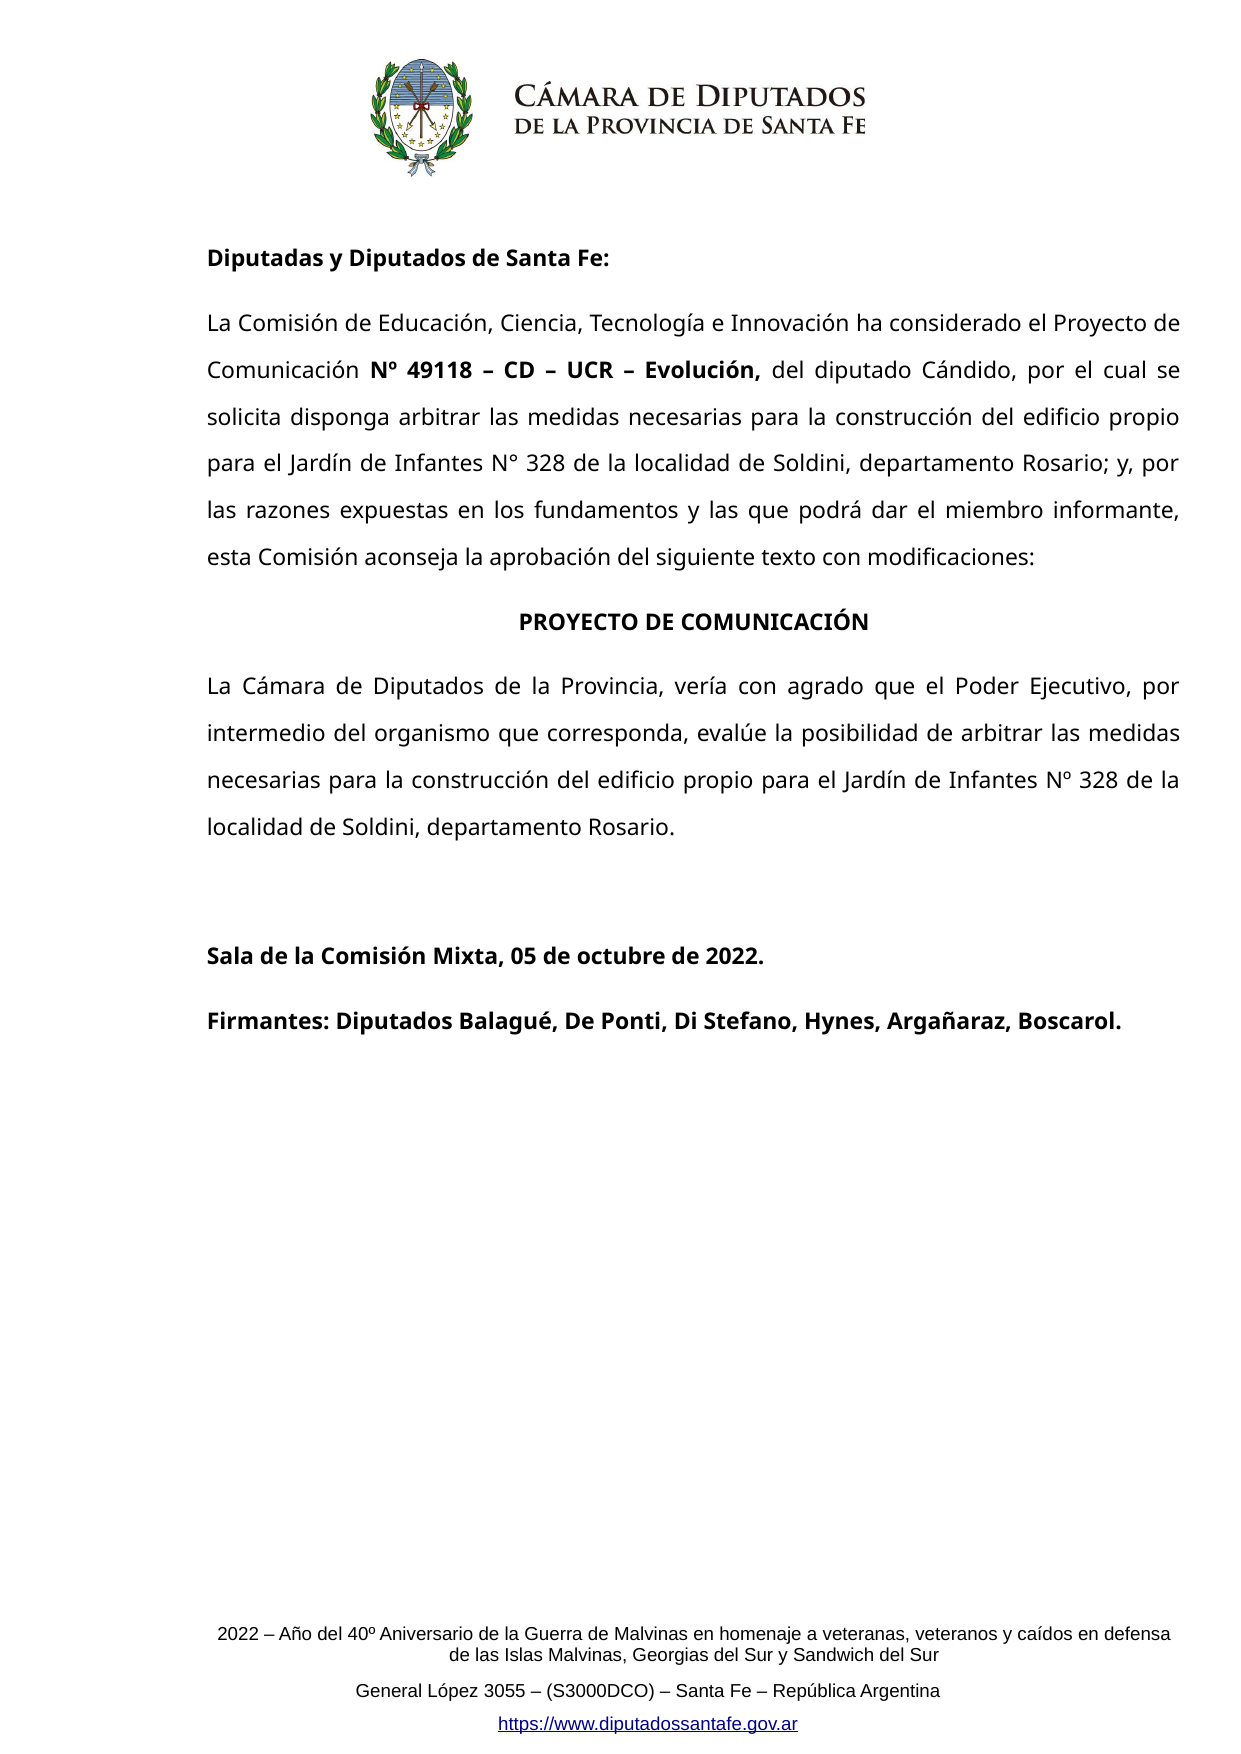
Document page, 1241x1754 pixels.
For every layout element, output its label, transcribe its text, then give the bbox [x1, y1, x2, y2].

text Sala de la Comisión Mixta, 05 de octubre de 2022. [207, 940, 1181, 971]
text La Comisión de Educación, Ciencia, Tecnología e Innovación ha considerado el Proyecto de Comunicación Nº 49118 – CD – UCR – Evolución, del diputado Cándido, por el cual se solicita disponga arbitrar las medidas necesarias para la construcción del edificio propio para el Jardín de Infantes N° 328 de la localidad de Soldini, departamento Rosario; y, por las razones expuestas en los fundamentos y las que podrá dar el miembro informante, esta Comisión aconseja la aprobación del siguiente texto con modificaciones: [207, 307, 1181, 572]
text Diputadas y Diputados de Santa Fe: [207, 242, 1181, 273]
text Firmantes: Diputados Balagué, De Ponti, Di Stefano, Hynes, Argañaraz, Boscarol. [207, 1005, 1181, 1036]
text La Cámara de Diputados de la Provincia, vería con agrado que el Poder Ejecutivo, por intermedio del organismo que corresponda, evalúe la posibilidad de arbitrar las medidas necesarias para la construcción del edificio propio para el Jardín de Infantes Nº 328 de la localidad de Soldini, departamento Rosario. [207, 670, 1181, 842]
text PROYECTO DE COMUNICACIÓN [207, 606, 1181, 637]
picture [370, 59, 866, 181]
